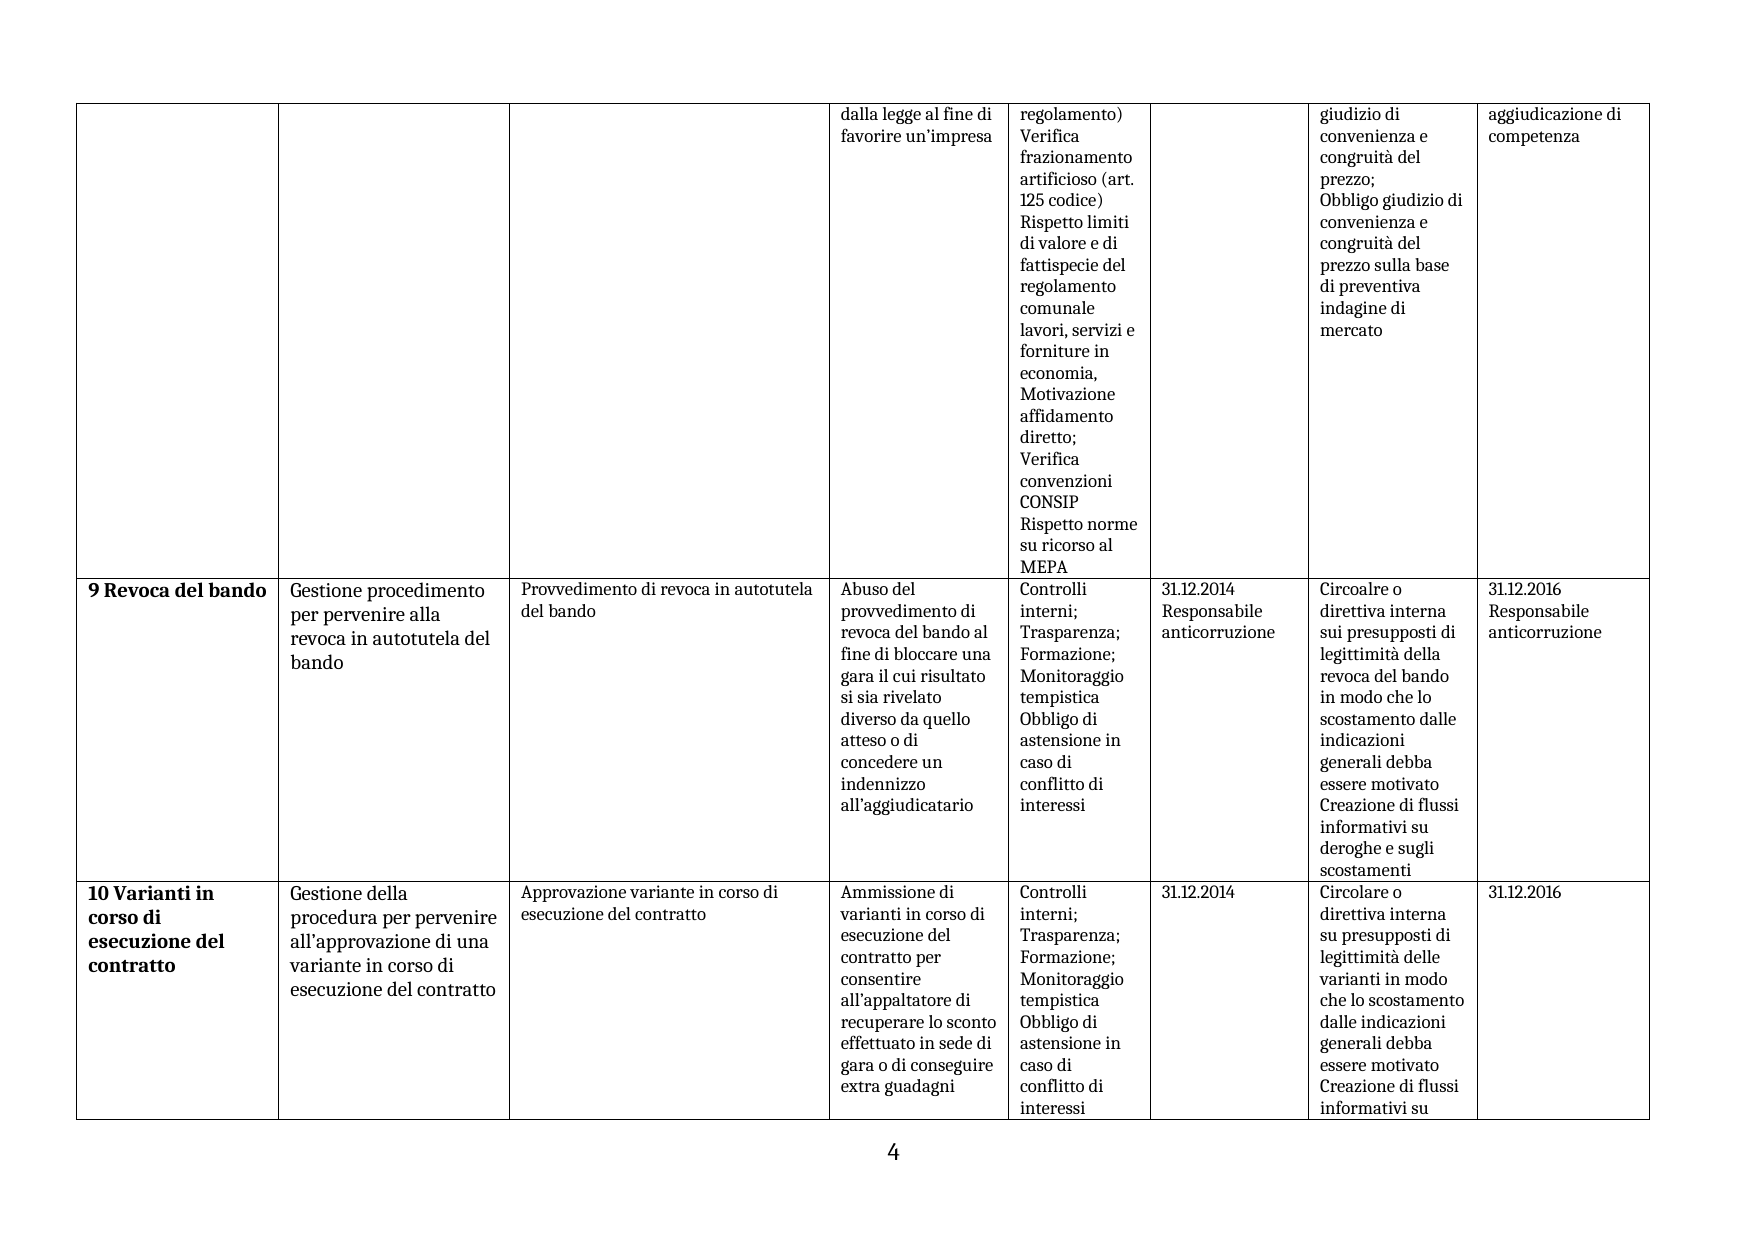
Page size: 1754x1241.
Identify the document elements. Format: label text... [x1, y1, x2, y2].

table_cell Circoalre o direttiva interna sui presupposti di legittimità della revoca del bando in modo che lo scostamento dalle indicazioni generali debba essere motivato Creazione di flussi informativi su deroghe e sugli scostamenti [1309, 579, 1477, 881]
table_cell Ammissione di varianti in corso di esecuzione del contratto per consentire all’appaltatore di recuperare lo sconto effettuato in sede di gara o di conseguire extra guadagni [830, 882, 1008, 1119]
table_cell Gestione della procedura per pervenire all’approvazione di una variante in corso di esecuzione del contratto [279, 882, 509, 1119]
table_cell 10 Varianti in corso di esecuzione del contratto [77, 882, 278, 1119]
table_cell [1151, 104, 1308, 578]
table_cell 31.12.2016 Responsabile anticorruzione [1478, 579, 1649, 881]
table_cell dalla legge al fine di favorire un’impresa [830, 104, 1008, 578]
table_cell aggiudicazione di competenza [1478, 104, 1649, 578]
table_cell 31.12.2014 Responsabile anticorruzione [1151, 579, 1308, 881]
table_cell Gestione procedimento per pervenire alla revoca in autotutela del bando [279, 579, 509, 881]
table_cell [510, 104, 829, 578]
table_cell [77, 104, 278, 578]
table_cell Abuso del provvedimento di revoca del bando al fine di bloccare una gara il cui risultato si sia rivelato diverso da quello atteso o di concedere un indennizzo all’aggiudicatario [830, 579, 1008, 881]
table_cell 31.12.2014 [1151, 882, 1308, 1119]
table_cell regolamento) Verifica frazionamento artificioso (art. 125 codice) Rispetto limiti di valore e di fattispecie del regolamento comunale lavori, servizi e forniture in economia, Motivazione affidamento diretto; Verifica convenzioni CONSIP Rispetto norme su ricorso al MEPA [1009, 104, 1150, 578]
table_cell [279, 104, 509, 578]
table_cell Approvazione variante in corso di esecuzione del contratto [510, 882, 829, 1119]
table_cell giudizio di convenienza e congruità del prezzo; Obbligo giudizio di convenienza e congruità del prezzo sulla base di preventiva indagine di mercato [1309, 104, 1477, 578]
table_cell Circolare o direttiva interna su presupposti di legittimità delle varianti in modo che lo scostamento dalle indicazioni generali debba essere motivato Creazione di flussi informativi su [1309, 882, 1477, 1119]
table_cell Controlli interni; Trasparenza; Formazione; Monitoraggio tempistica Obbligo di astensione in caso di conflitto di interessi [1009, 579, 1150, 881]
table_cell Provvedimento di revoca in autotutela del bando [510, 579, 829, 881]
table_cell 31.12.2016 [1478, 882, 1649, 1119]
table_cell Controlli interni; Trasparenza; Formazione; Monitoraggio tempistica Obbligo di astensione in caso di conflitto di interessi [1009, 882, 1150, 1119]
table_cell 9 Revoca del bando [77, 579, 278, 881]
